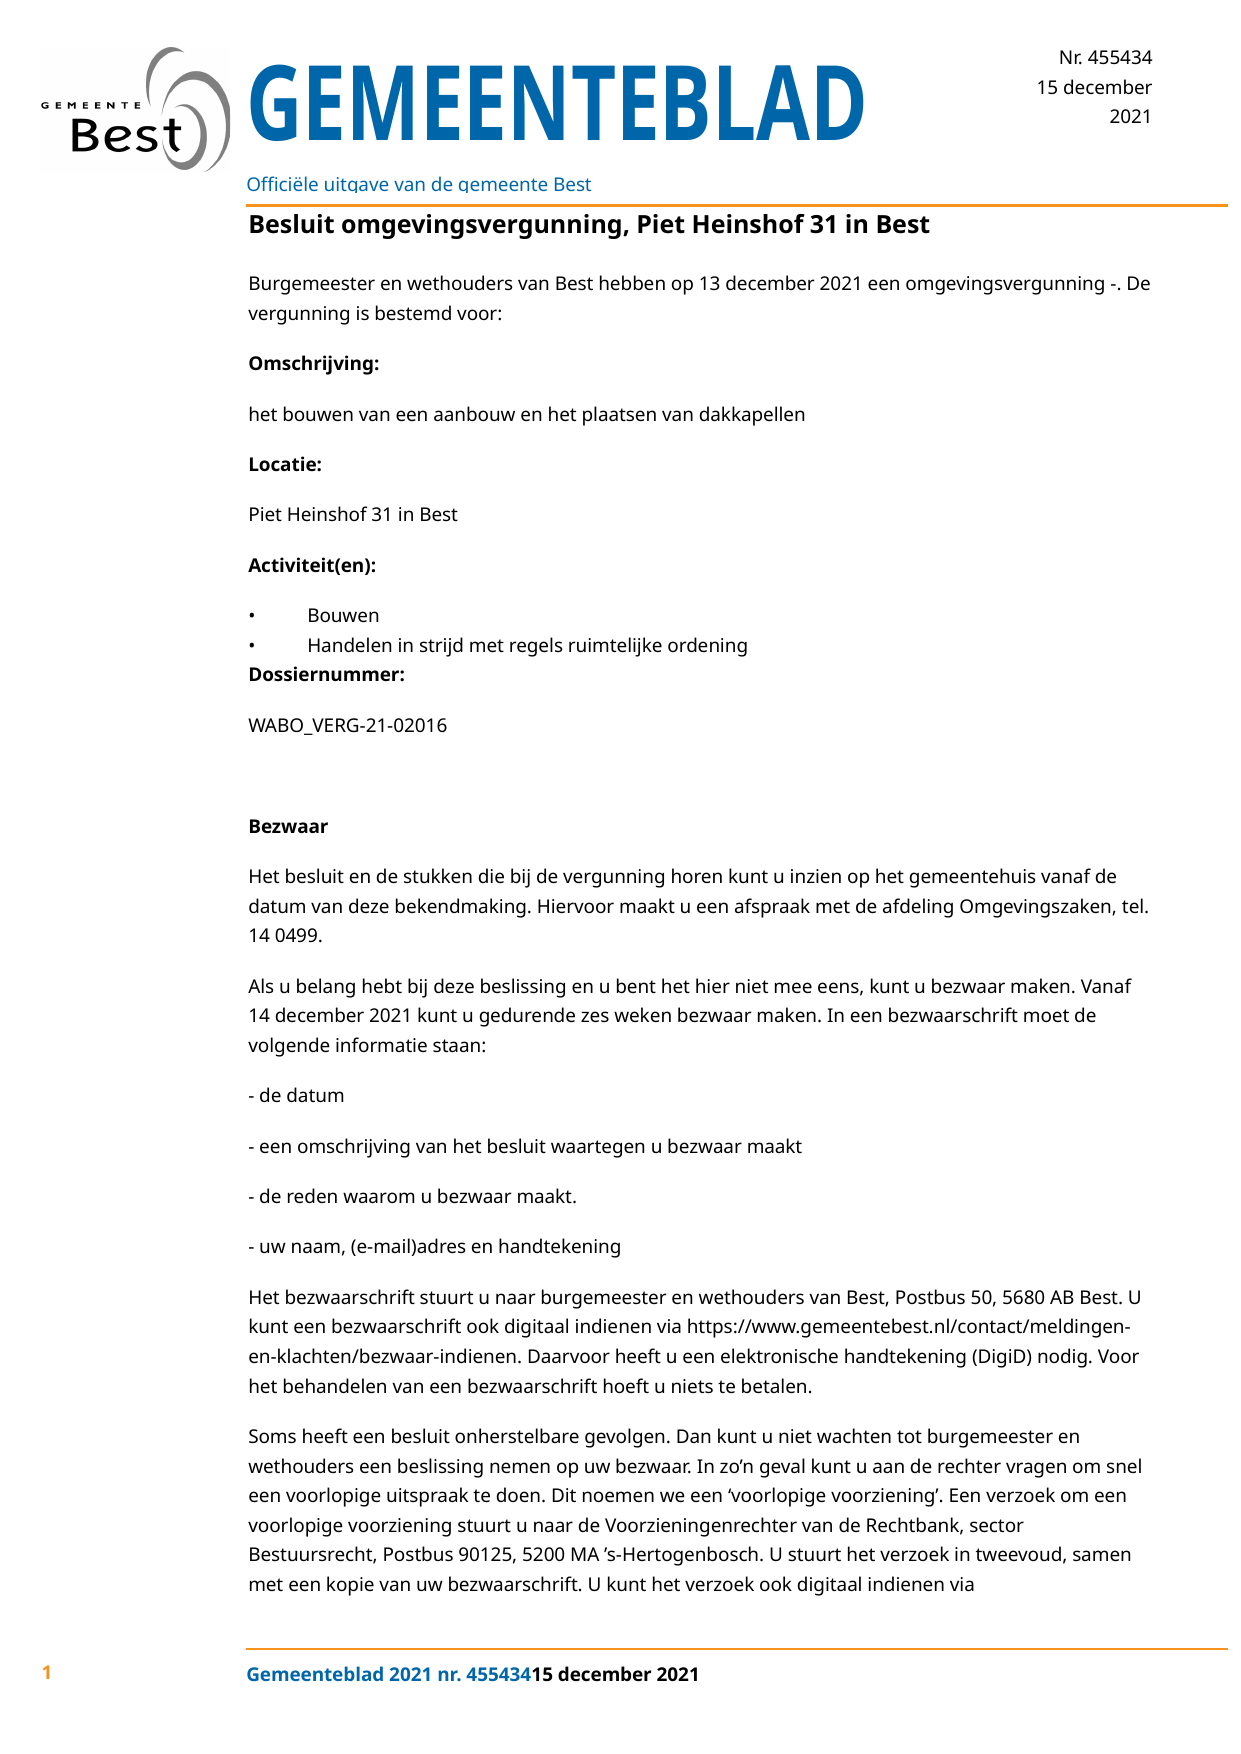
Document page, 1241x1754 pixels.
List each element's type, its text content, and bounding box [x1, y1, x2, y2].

text het bouwen van een aanbouw en het plaatsen van dakkapellen [248, 401, 1152, 426]
list Bouwen [248, 602, 1152, 628]
list Handelen in strijd met regels ruimtelijke ordening [248, 632, 1152, 658]
text WABO_VERG-21-02016 [248, 712, 1152, 738]
text Bezwaar [248, 813, 1152, 838]
text Piet Heinshof 31 in Best [248, 502, 1152, 527]
text Besluit omgevingsvergunning, Piet Heinshof 31 in Best [248, 207, 1152, 241]
text Activiteit(en): [248, 552, 1152, 578]
text Locatie: [248, 451, 1152, 477]
text Het besluit en de stukken die bij de vergunning horen kunt u inzien op het gemeentehuis vanaf de datum van deze bekendmaking. Hiervoor maakt u een afspraak met de afdeling Omgevingszaken, tel. 14 0499. [248, 863, 1152, 948]
text - de datum [248, 1082, 1152, 1108]
text Omschrijving: [248, 350, 1152, 376]
text Het bezwaarschrift stuurt u naar burgemeester en wethouders van Best, Postbus 50, 5680 AB Best. U kunt een bezwaarschrift ook digitaal indienen via https://www.gemeentebest.nl/contact/meldingen-en-klachten/bezwaar-indienen. Daarvoor heeft u een elektronische handtekening (DigiD) nodig. Voor het behandelen van een bezwaarschrift hoeft u niets te betalen. [248, 1284, 1152, 1398]
text Soms heeft een besluit onherstelbare gevolgen. Dan kunt u niet wachten tot burgemeester en wethouders een beslissing nemen op uw bezwaar. In zo’n geval kunt u aan de rechter vragen om snel een voorlopige uitspraak te doen. Dit noemen we een ‘voorlopige voorziening’. Een verzoek om een voorlopige voorziening stuurt u naar de Voorzieningenrechter van de Rechtbank, sector Bestuursrecht, Postbus 90125, 5200 MA ’s-Hertogenbosch. U stuurt het verzoek in tweevoud, samen met een kopie van uw bezwaarschrift. U kunt het verzoek ook digitaal indienen via [248, 1423, 1152, 1597]
text Als u belang hebt bij deze beslissing en u bent het hier niet mee eens, kunt u bezwaar maken. Vanaf 14 december 2021 kunt u gedurende zes weken bezwaar maken. In een bezwaarschrift moet de volgende informatie staan: [248, 973, 1152, 1058]
text - de reden waarom u bezwaar maakt. [248, 1183, 1152, 1209]
text - uw naam, (e-mail)adres en handtekening [248, 1234, 1152, 1259]
text - een omschrijving van het besluit waartegen u bezwaar maakt [248, 1133, 1152, 1158]
picture [41, 47, 231, 172]
text Dossiernummer: [248, 662, 1152, 687]
text Burgemeester en wethouders van Best hebben op 13 december 2021 een omgevingsvergunning -. De vergunning is bestemd voor: [248, 270, 1152, 326]
